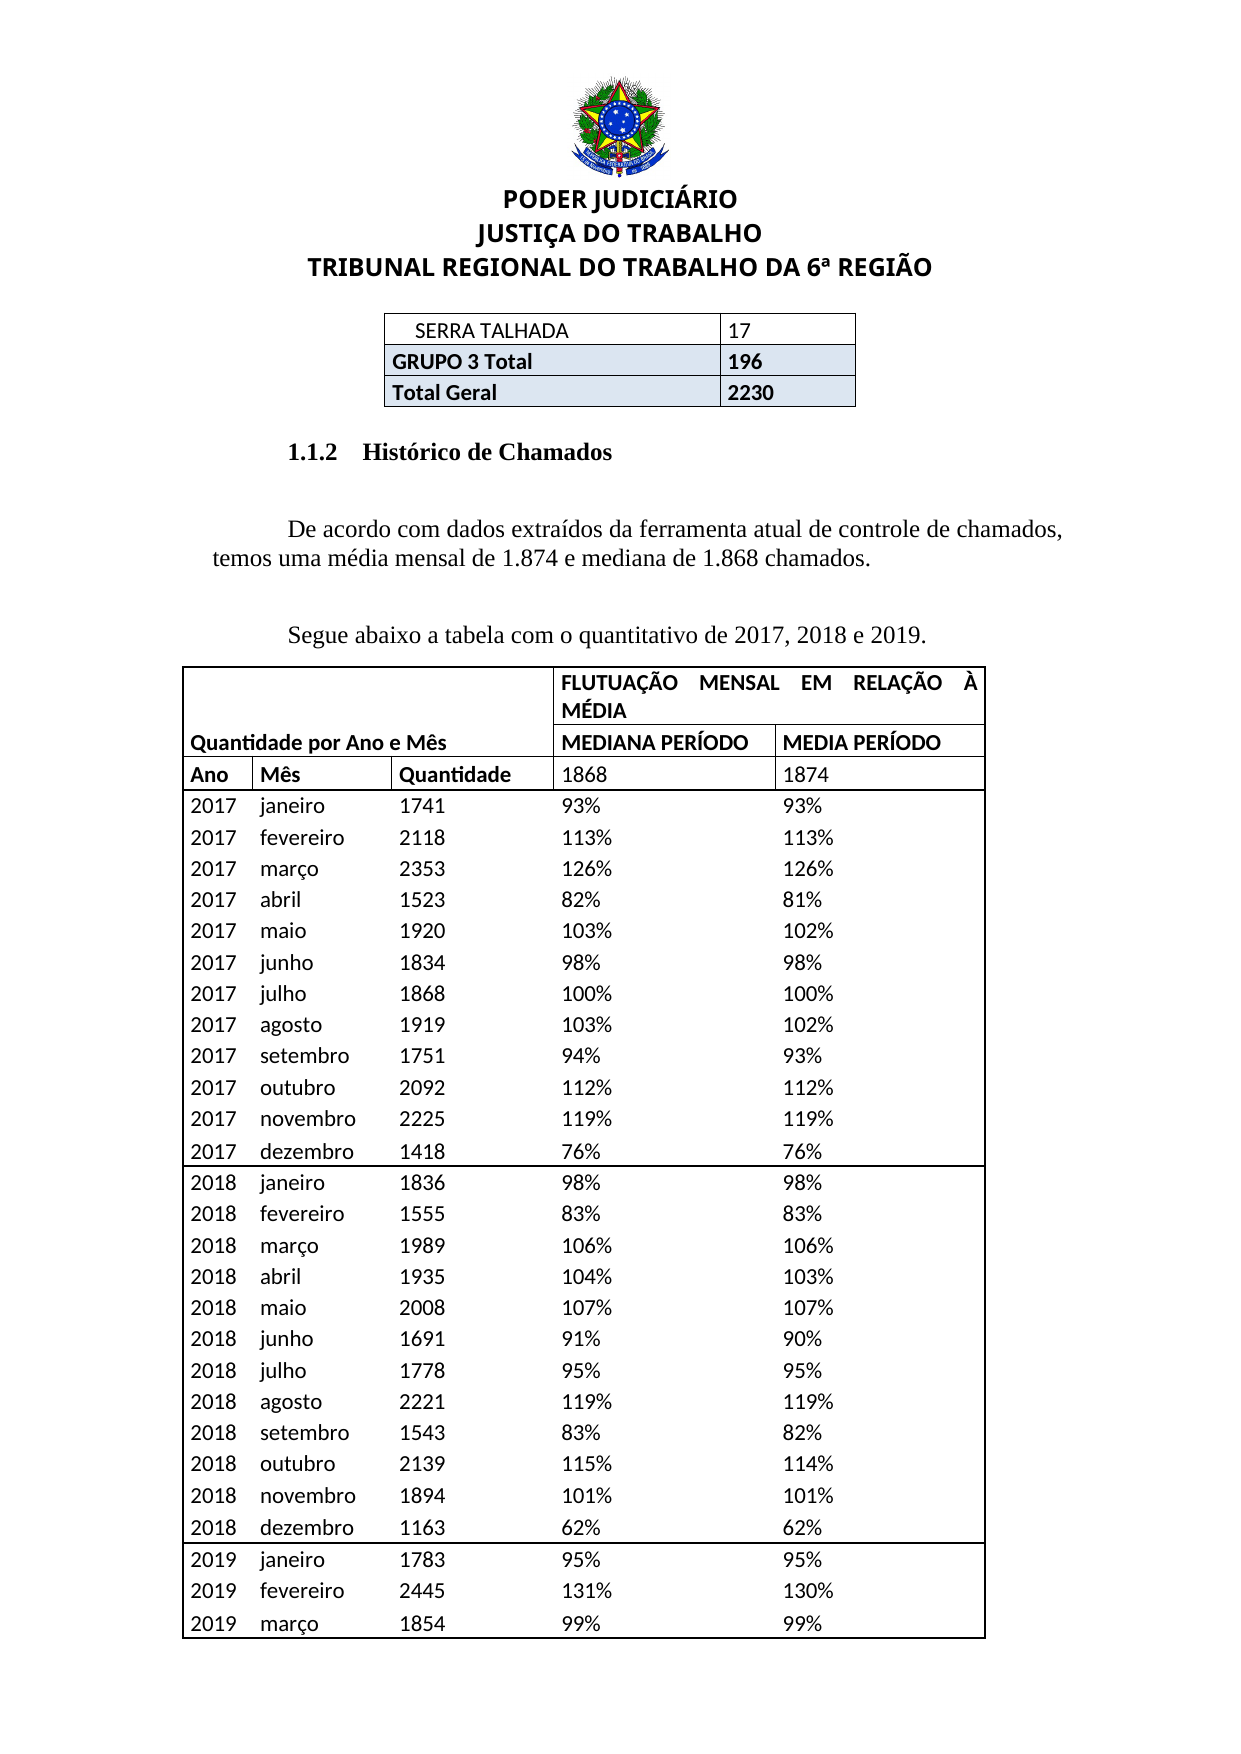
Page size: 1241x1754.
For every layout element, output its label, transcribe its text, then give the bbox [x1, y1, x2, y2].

table_cell 1919 [392, 1007, 554, 1038]
table_cell 104% [554, 1259, 775, 1290]
table_cell Mês [253, 757, 391, 788]
table_cell 2017 [184, 1132, 252, 1165]
table_cell fevereiro [253, 1196, 392, 1227]
table_cell 131% [554, 1573, 775, 1604]
table_cell 99% [554, 1604, 775, 1637]
table_cell 103% [554, 914, 775, 945]
table_cell 2017 [184, 976, 252, 1007]
table_cell 82% [554, 882, 775, 913]
table_cell 2118 [392, 820, 554, 851]
table_cell 2008 [392, 1290, 554, 1321]
table_cell 2018 [184, 1321, 252, 1352]
table_cell 95% [775, 1353, 984, 1384]
table_cell 1418 [392, 1132, 554, 1165]
table_cell 2353 [392, 851, 554, 882]
table_cell 2017 [184, 1101, 252, 1132]
table_cell 1834 [392, 945, 554, 976]
table_cell 1874 [776, 757, 984, 788]
table_cell março [253, 1228, 392, 1259]
table_cell 2019 [184, 1544, 252, 1573]
table_cell 93% [775, 1039, 984, 1070]
table_cell dezembro [253, 1132, 392, 1165]
table_cell agosto [253, 1007, 392, 1038]
table_cell 1868 [392, 976, 554, 1007]
table_cell 83% [775, 1196, 984, 1227]
table_cell setembro [253, 1039, 392, 1070]
table_cell 2221 [392, 1384, 554, 1415]
table_cell 2017 [184, 1070, 252, 1101]
table_cell MEDIA PERÍODO [776, 725, 984, 756]
table_cell 1523 [392, 882, 554, 913]
table_cell 2018 [184, 1228, 252, 1259]
table_cell março [253, 1604, 392, 1637]
table_cell 2139 [392, 1446, 554, 1477]
table_cell 126% [775, 851, 984, 882]
table_cell dezembro [253, 1509, 392, 1542]
table_cell 112% [775, 1070, 984, 1101]
table_cell 1543 [392, 1415, 554, 1446]
table_cell 17 [721, 314, 855, 344]
table_cell 103% [775, 1259, 984, 1290]
table_cell 62% [775, 1509, 984, 1542]
table_cell 106% [554, 1228, 775, 1259]
table_cell 1894 [392, 1478, 554, 1509]
table_cell setembro [253, 1415, 392, 1446]
table_cell Quantidade [392, 757, 553, 788]
table_cell maio [253, 1290, 392, 1321]
table_cell 2018 [184, 1290, 252, 1321]
table_header FLUTUAÇÃO MENSAL EM RELAÇÃO À MÉDIA [554, 668, 984, 724]
table_cell 1920 [392, 914, 554, 945]
table_cell 102% [775, 1007, 984, 1038]
table_cell 98% [775, 1167, 984, 1196]
table_cell junho [253, 1321, 392, 1352]
table_cell 2018 [184, 1384, 252, 1415]
table_cell 1751 [392, 1039, 554, 1070]
table_cell 62% [554, 1509, 775, 1542]
table_cell 95% [775, 1544, 984, 1573]
table_cell agosto [253, 1384, 392, 1415]
table_cell 2017 [184, 791, 252, 820]
table_header Quantidade por Ano e Mês [184, 668, 553, 756]
table_cell 119% [554, 1101, 775, 1132]
table_cell Total Geral [385, 376, 720, 406]
table_cell 76% [775, 1132, 984, 1165]
table_cell 2017 [184, 882, 252, 913]
table_cell 90% [775, 1321, 984, 1352]
table_cell 2019 [184, 1604, 252, 1637]
table_cell 2017 [184, 851, 252, 882]
table_cell 2230 [721, 376, 855, 406]
table_cell 2017 [184, 820, 252, 851]
table_cell 93% [775, 791, 984, 820]
table_cell 1868 [554, 757, 775, 788]
table_cell 82% [775, 1415, 984, 1446]
table_cell 115% [554, 1446, 775, 1477]
table_cell 2018 [184, 1167, 252, 1196]
table_cell janeiro [253, 1167, 392, 1196]
table_cell outubro [253, 1070, 392, 1101]
table_cell 112% [554, 1070, 775, 1101]
table_cell 1741 [392, 791, 554, 820]
table_cell 2018 [184, 1478, 252, 1509]
table_cell 119% [554, 1384, 775, 1415]
table_cell 119% [775, 1384, 984, 1415]
table_cell 101% [554, 1478, 775, 1509]
table_cell 100% [775, 976, 984, 1007]
table_cell 98% [554, 945, 775, 976]
table_cell GRUPO 3 Total [385, 345, 720, 375]
table_cell 2018 [184, 1509, 252, 1542]
table_cell 1935 [392, 1259, 554, 1290]
table_cell 119% [775, 1101, 984, 1132]
table_cell maio [253, 914, 392, 945]
table_cell 126% [554, 851, 775, 882]
table_cell 1163 [392, 1509, 554, 1542]
table_cell junho [253, 945, 392, 976]
table_cell janeiro [253, 1544, 392, 1573]
table_cell 1989 [392, 1228, 554, 1259]
table_cell abril [253, 1259, 392, 1290]
table_cell novembro [253, 1478, 392, 1509]
table_cell 130% [775, 1573, 984, 1604]
table_cell 2018 [184, 1446, 252, 1477]
table_cell março [253, 851, 392, 882]
table_cell 98% [554, 1167, 775, 1196]
table_cell 100% [554, 976, 775, 1007]
table_cell 2092 [392, 1070, 554, 1101]
list Histórico de Chamados [287, 436, 1063, 466]
table_cell SERRA TALHADA [385, 314, 720, 344]
table_cell 113% [554, 820, 775, 851]
table_cell 1778 [392, 1353, 554, 1384]
text Segue abaixo a tabela com o quantitativo de 2017, 2018 e 2019. [212, 619, 1063, 648]
table_cell novembro [253, 1101, 392, 1132]
table_cell 2017 [184, 914, 252, 945]
table_cell 113% [775, 820, 984, 851]
table_cell 2225 [392, 1101, 554, 1132]
table_cell 2018 [184, 1259, 252, 1290]
table_cell 76% [554, 1132, 775, 1165]
table_cell 114% [775, 1446, 984, 1477]
table_cell outubro [253, 1446, 392, 1477]
table_cell 2019 [184, 1573, 252, 1604]
table_cell 1691 [392, 1321, 554, 1352]
table_cell 1854 [392, 1604, 554, 1637]
table_cell 1836 [392, 1167, 554, 1196]
table_cell MEDIANA PERÍODO [554, 725, 775, 756]
table_cell 91% [554, 1321, 775, 1352]
table_cell julho [253, 1353, 392, 1384]
table_cell 95% [554, 1353, 775, 1384]
table_cell 196 [721, 345, 855, 375]
table_cell 99% [775, 1604, 984, 1637]
table_cell 2017 [184, 1007, 252, 1038]
table_cell abril [253, 882, 392, 913]
text De acordo com dados extraídos da ferramenta atual de controle de chamados, temos uma média mensal de 1.874 e mediana de 1.868 chamados. [212, 513, 1063, 572]
table_cell 2445 [392, 1573, 554, 1604]
table_cell 2018 [184, 1415, 252, 1446]
table_cell 2017 [184, 945, 252, 976]
table_cell 106% [775, 1228, 984, 1259]
table_cell 81% [775, 882, 984, 913]
table_cell 2018 [184, 1196, 252, 1227]
table_cell janeiro [253, 791, 392, 820]
table_cell 2017 [184, 1039, 252, 1070]
table_cell 1555 [392, 1196, 554, 1227]
table_cell 101% [775, 1478, 984, 1509]
table_cell 93% [554, 791, 775, 820]
table_cell fevereiro [253, 1573, 392, 1604]
table_cell 2018 [184, 1353, 252, 1384]
table_cell 1783 [392, 1544, 554, 1573]
table_cell 83% [554, 1196, 775, 1227]
table_cell julho [253, 976, 392, 1007]
table_cell fevereiro [253, 820, 392, 851]
table_cell 107% [775, 1290, 984, 1321]
table_cell 107% [554, 1290, 775, 1321]
table_cell 98% [775, 945, 984, 976]
table_cell 83% [554, 1415, 775, 1446]
table_cell 94% [554, 1039, 775, 1070]
table_cell Ano [184, 757, 252, 788]
table_cell 95% [554, 1544, 775, 1573]
table_cell 102% [775, 914, 984, 945]
table_cell 103% [554, 1007, 775, 1038]
